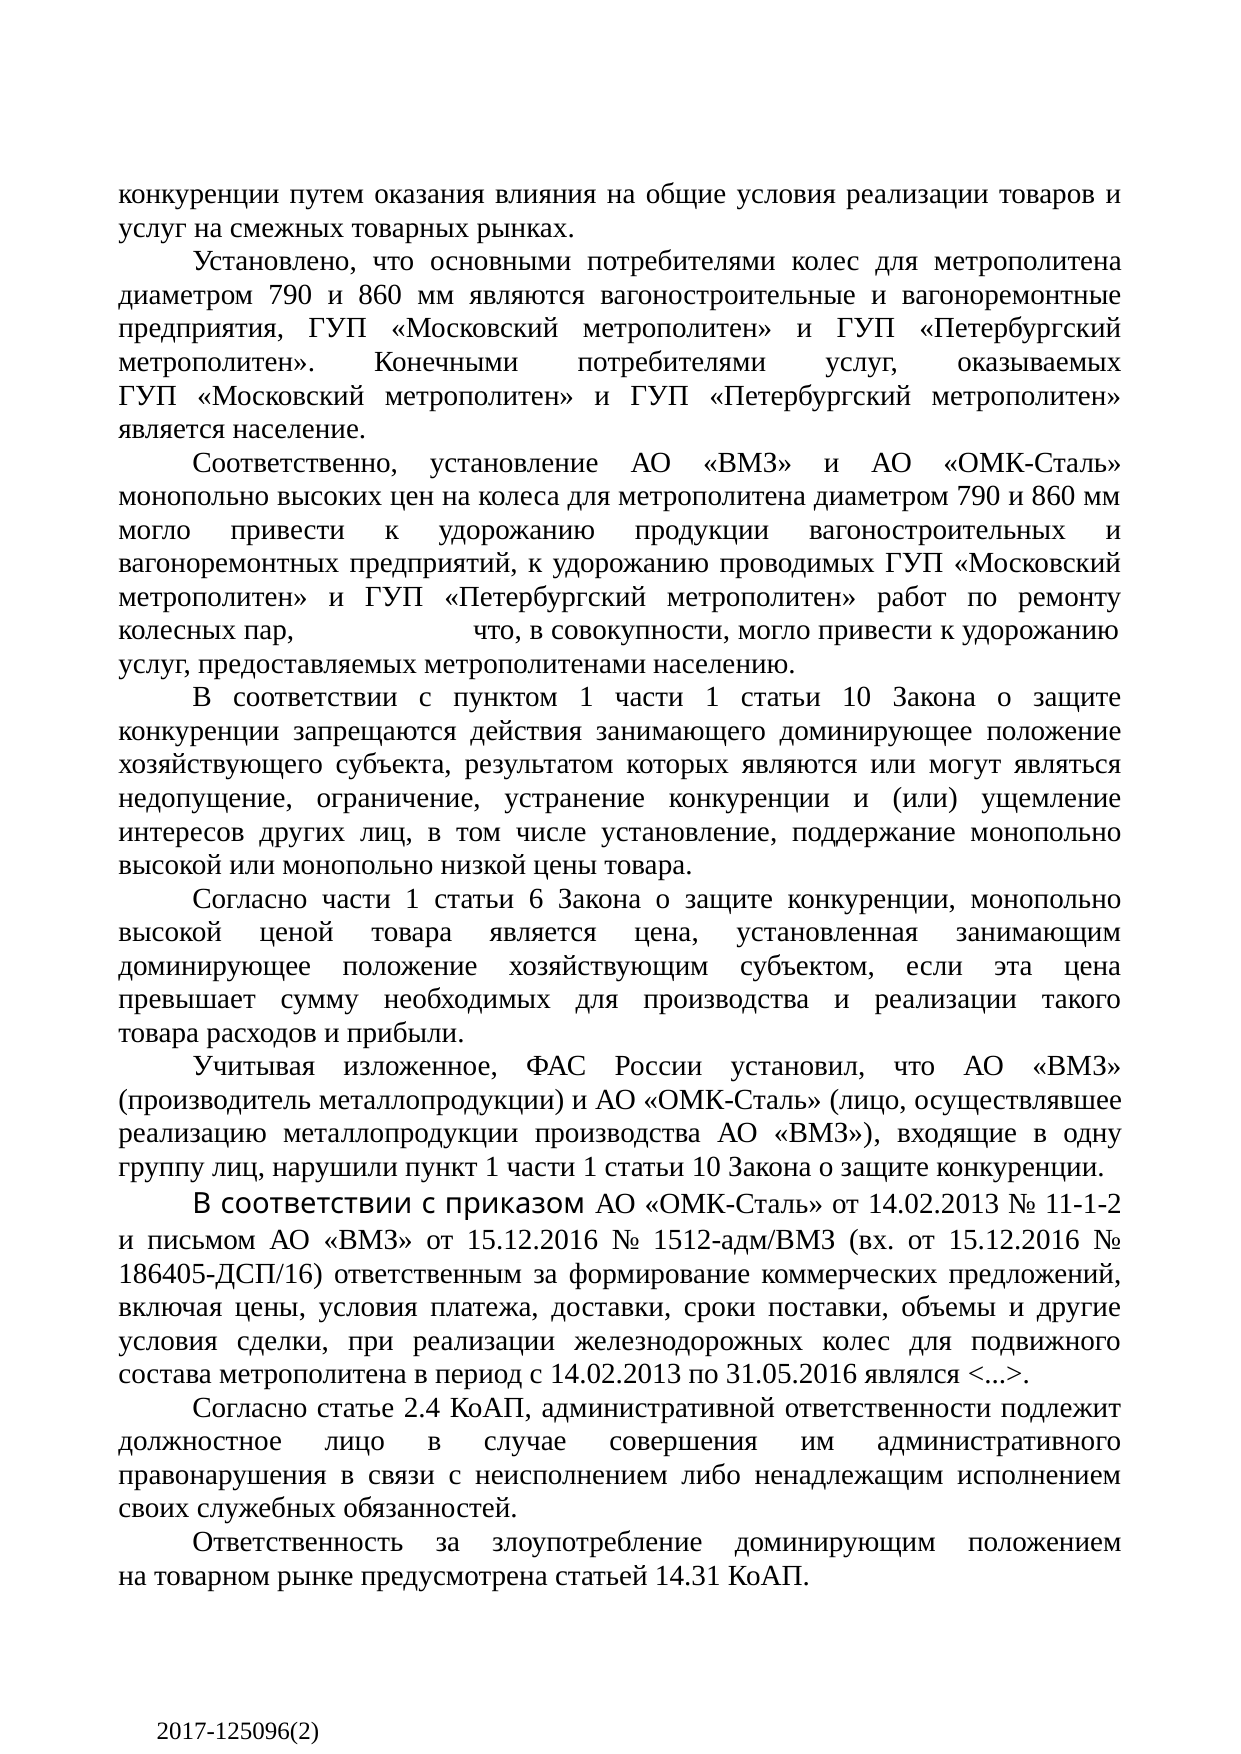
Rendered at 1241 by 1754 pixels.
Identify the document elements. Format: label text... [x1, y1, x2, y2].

text конкуренции путем оказания влияния на общие условия реализации товаров и услуг на смежных товарных рынках. [118, 176, 1122, 243]
text Учитывая изложенное, ФАС России установил, что АО «ВМЗ» (производитель металлопродукции) и АО «ОМК-Сталь» (лицо, осуществлявшее реализацию металлопродукции производства АО «ВМЗ»), входящие в одну группу лиц, нарушили пункт 1 части 1 статьи 10 Закона о защите конкуренции. [118, 1048, 1122, 1183]
text Соответственно, установление АО «ВМЗ» и АО «ОМК-Сталь» монопольно высоких цен на колеса для метрополитена диаметром 790 и 860 мм могло привести к удорожанию продукции вагоностроительных и вагоноремонтных предприятий, к удорожанию проводимых ГУП «Московский метрополитен» и ГУП «Петербургский метрополитен» работ по ремонту колесных пар, что, в совокупности, могло привести к удорожанию услуг, предоставляемых метрополитенами населению. [118, 445, 1122, 679]
text Согласно статье 2.4 КоАП, административной ответственности подлежит должностное лицо в случае совершения им административного правонарушения в связи с неисполнением либо ненадлежащим исполнением своих служебных обязанностей. [118, 1390, 1122, 1524]
text Установлено, что основными потребителями колес для метрополитена диаметром 790 и 860 мм являются вагоностроительные и вагоноремонтные предприятия, ГУП «Московский метрополитен» и ГУП «Петербургский метрополитен». Конечными потребителями услуг, оказываемых ГУП «Московский метрополитен» и ГУП «Петербургский метрополитен» является население. [118, 243, 1122, 445]
text Согласно части 1 статьи 6 Закона о защите конкуренции, монопольно высокой ценой товара является цена, установленная занимающим доминирующее положение хозяйствующим субъектом, если эта цена превышает сумму необходимых для производства и реализации такого товара расходов и прибыли. [118, 881, 1122, 1048]
text В соответствии с пунктом 1 части 1 статьи 10 Закона о защите конкуренции запрещаются действия занимающего доминирующее положение хозяйствующего субъекта, результатом которых являются или могут являться недопущение, ограничение, устранение конкуренции и (или) ущемление интересов других лиц, в том числе установление, поддержание монопольно высокой или монопольно низкой цены товара. [118, 679, 1122, 881]
text Ответственность за злоупотребление доминирующим положением на товарном рынке предусмотрена статьей 14.31 КоАП. [118, 1524, 1122, 1591]
text В соответствии с приказом АО «ОМК-Сталь» от 14.02.2013 № 11-1-2 и письмом АО «ВМЗ» от 15.12.2016 № 1512-адм/ВМЗ (вх. от 15.12.2016 № 186405-ДСП/16) ответственным за формирование коммерческих предложений, включая цены, условия платежа, доставки, сроки поставки, объемы и другие условия сделки, при реализации железнодорожных колес для подвижного состава метрополитена в период с 14.02.2013 по 31.05.2016 являлся <...>. [118, 1183, 1122, 1390]
